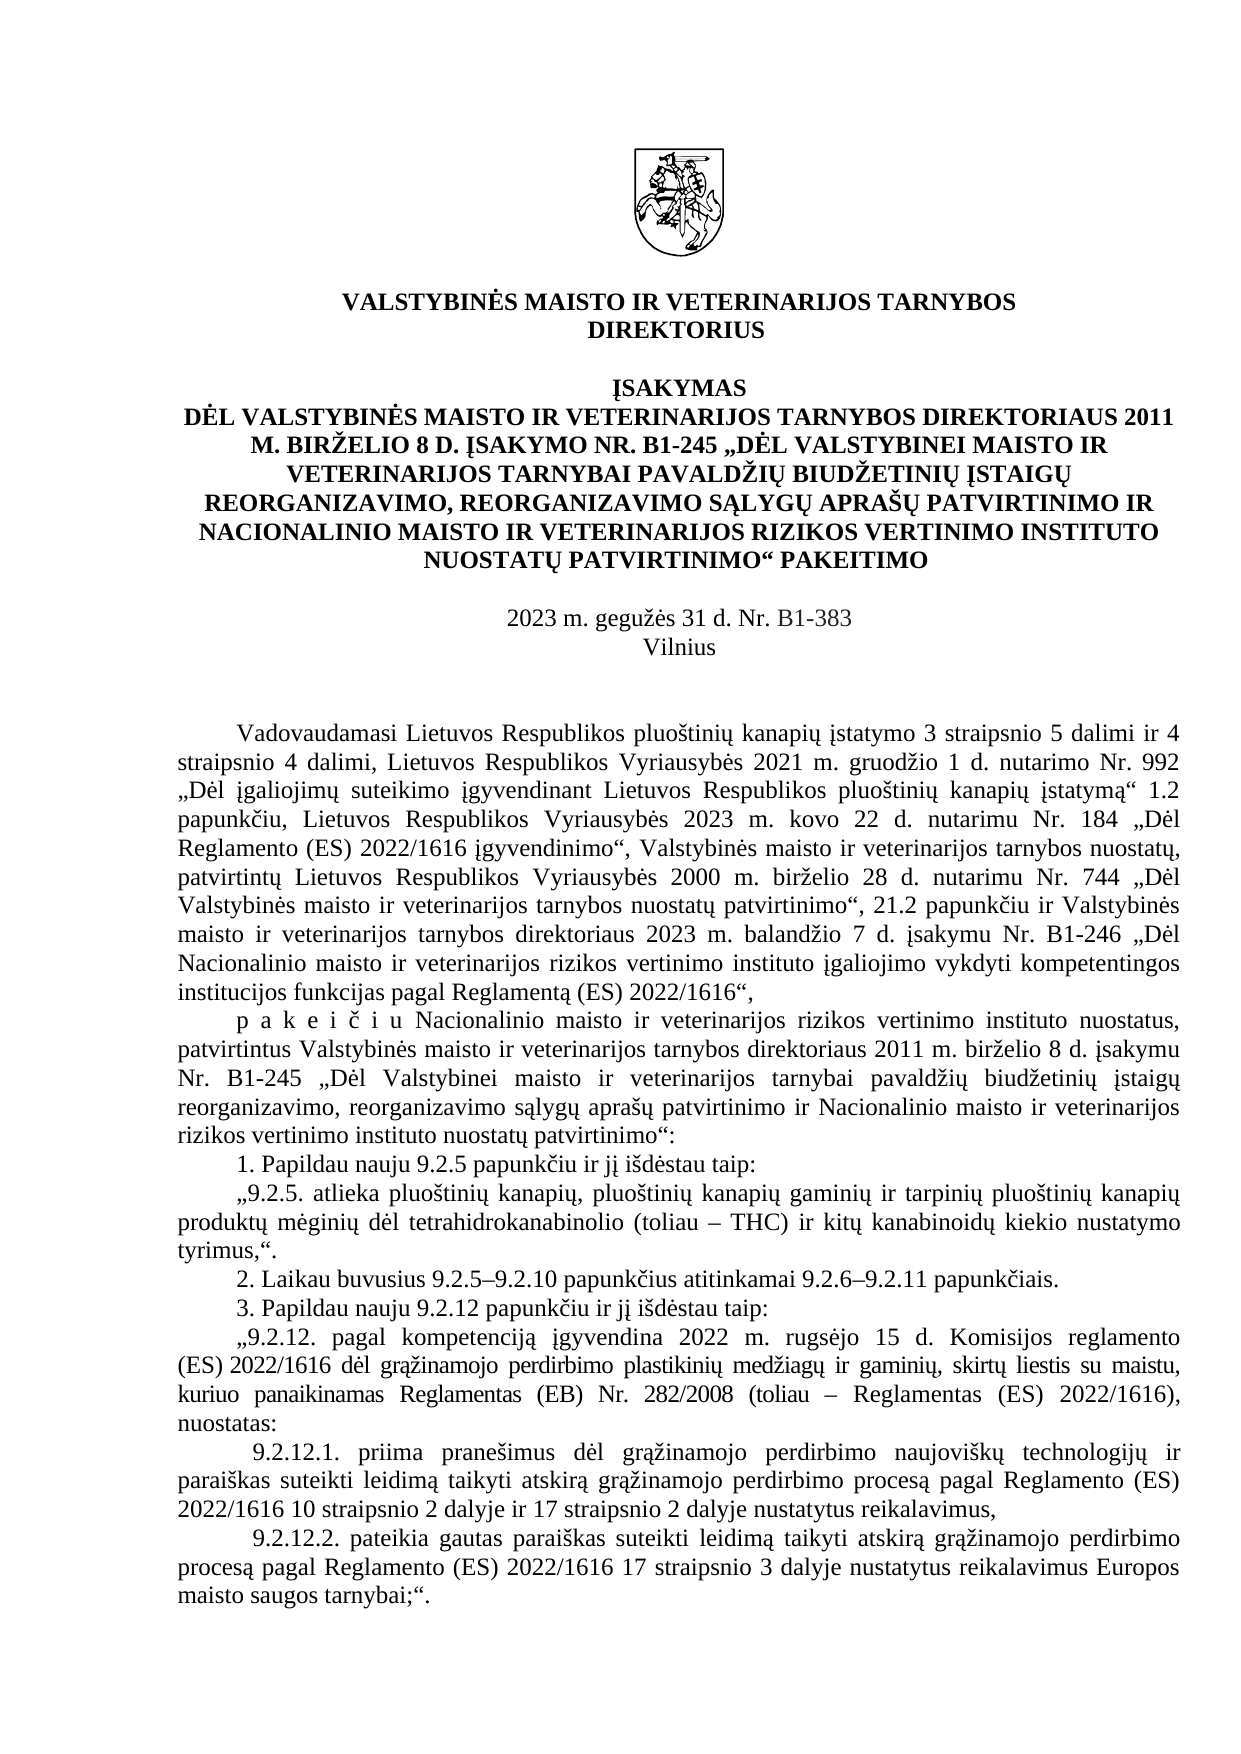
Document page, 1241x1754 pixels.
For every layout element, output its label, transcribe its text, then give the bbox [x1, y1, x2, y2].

text 2. Laikau buvusius 9.2.5–9.2.10 papunkčius atitinkamai 9.2.6–9.2.11 papunkčiais. [177, 1264, 1181, 1293]
text DĖL VALSTYBINĖS MAISTO IR VETERINARIJOS TARNYBOS DIREKTORIAUS 2011 M. BIRŽELIO 8 D. ĮSAKYMO NR. B1-245 „DĖL VALSTYBINEI MAISTO IR VETERINARIJOS TARNYBAI PAVALDŽIŲ BIUDŽETINIŲ ĮSTAIGŲ REORGANIZAVIMO, REORGANIZAVIMO SĄLYGŲ APRAŠŲ PATVIRTINIMO IR NACIONALINIO MAISTO IR VETERINARIJOS RIZIKOS VERTINIMO INSTITUTO NUOSTATŲ PATVIRTINIMO“ PAKEITIMO [177, 402, 1181, 574]
text „9.2.12. pagal kompetenciją įgyvendina 2022 m. rugsėjo 15 d. Komisijos reglamento (ES) 2022/1616 dėl grąžinamojo perdirbimo plastikinių medžiagų ir gaminių, skirtų liestis su maistu, kuriuo panaikinamas Reglamentas (EB) Nr. 282/2008 (toliau – Reglamentas (ES) 2022/1616), nuostatas: [177, 1322, 1181, 1437]
text 9.2.12.2. pateikia gautas paraiškas suteikti leidimą taikyti atskirą grąžinamojo perdirbimo procesą pagal Reglamento (ES) 2022/1616 17 straipsnio 3 dalyje nustatytus reikalavimus Europos maisto saugos tarnybai;“. [177, 1523, 1181, 1609]
text Vilnius [177, 632, 1181, 661]
text 3. Papildau nauju 9.2.12 papunkčiu ir jį išdėstau taip: [177, 1293, 1181, 1322]
text VALSTYBINĖS MAISTO IR VETERINARIJOS TARNYBOS [177, 287, 1181, 316]
text p a k e i č i u Nacionalinio maisto ir veterinarijos rizikos vertinimo instituto nuostatus, patvirtintus Valstybinės maisto ir veterinarijos tarnybos direktoriaus 2011 m. birželio 8 d. įsakymu Nr. B1-245 „Dėl Valstybinei maisto ir veterinarijos tarnybai pavaldžių biudžetinių įstaigų reorganizavimo, reorganizavimo sąlygų aprašų patvirtinimo ir Nacionalinio maisto ir veterinarijos rizikos vertinimo instituto nuostatų patvirtinimo“: [177, 1006, 1181, 1149]
text 1. Papildau nauju 9.2.5 papunkčiu ir jį išdėstau taip: [177, 1149, 1181, 1178]
text 9.2.12.1. priima pranešimus dėl grąžinamojo perdirbimo naujoviškų technologijų ir paraiškas suteikti leidimą taikyti atskirą grąžinamojo perdirbimo procesą pagal Reglamento (ES) 2022/1616 10 straipsnio 2 dalyje ir 17 straipsnio 2 dalyje nustatytus reikalavimus, [177, 1437, 1181, 1523]
text „9.2.5. atlieka pluoštinių kanapių, pluoštinių kanapių gaminių ir tarpinių pluoštinių kanapių produktų mėginių dėl tetrahidrokanabinolio (toliau – THC) ir kitų kanabinoidų kiekio nustatymo tyrimus,“. [177, 1178, 1181, 1264]
text 2023 m. gegužės 31 d. Nr. B1-383 [177, 603, 1181, 632]
text DIREKTORIUS [177, 316, 1181, 344]
text Vadovaudamasi Lietuvos Respublikos pluoštinių kanapių įstatymo 3 straipsnio 5 dalimi ir 4 straipsnio 4 dalimi, Lietuvos Respublikos Vyriausybės 2021 m. gruodžio 1 d. nutarimo Nr. 992 „Dėl įgaliojimų suteikimo įgyvendinant Lietuvos Respublikos pluoštinių kanapių įstatymą“ 1.2 papunkčiu, Lietuvos Respublikos Vyriausybės 2023 m. kovo 22 d. nutarimu Nr. 184 „Dėl Reglamento (ES) 2022/1616 įgyvendinimo“, Valstybinės maisto ir veterinarijos tarnybos nuostatų, patvirtintų Lietuvos Respublikos Vyriausybės 2000 m. birželio 28 d. nutarimu Nr. 744 „Dėl Valstybinės maisto ir veterinarijos tarnybos nuostatų patvirtinimo“, 21.2 papunkčiu ir Valstybinės maisto ir veterinarijos tarnybos direktoriaus 2023 m. balandžio 7 d. įsakymu Nr. B1-246 „Dėl Nacionalinio maisto ir veterinarijos rizikos vertinimo instituto įgaliojimo vykdyti kompetentingos institucijos funkcijas pagal Reglamentą (ES) 2022/1616“, [177, 718, 1181, 1006]
text ĮSAKYMAS [177, 373, 1181, 402]
